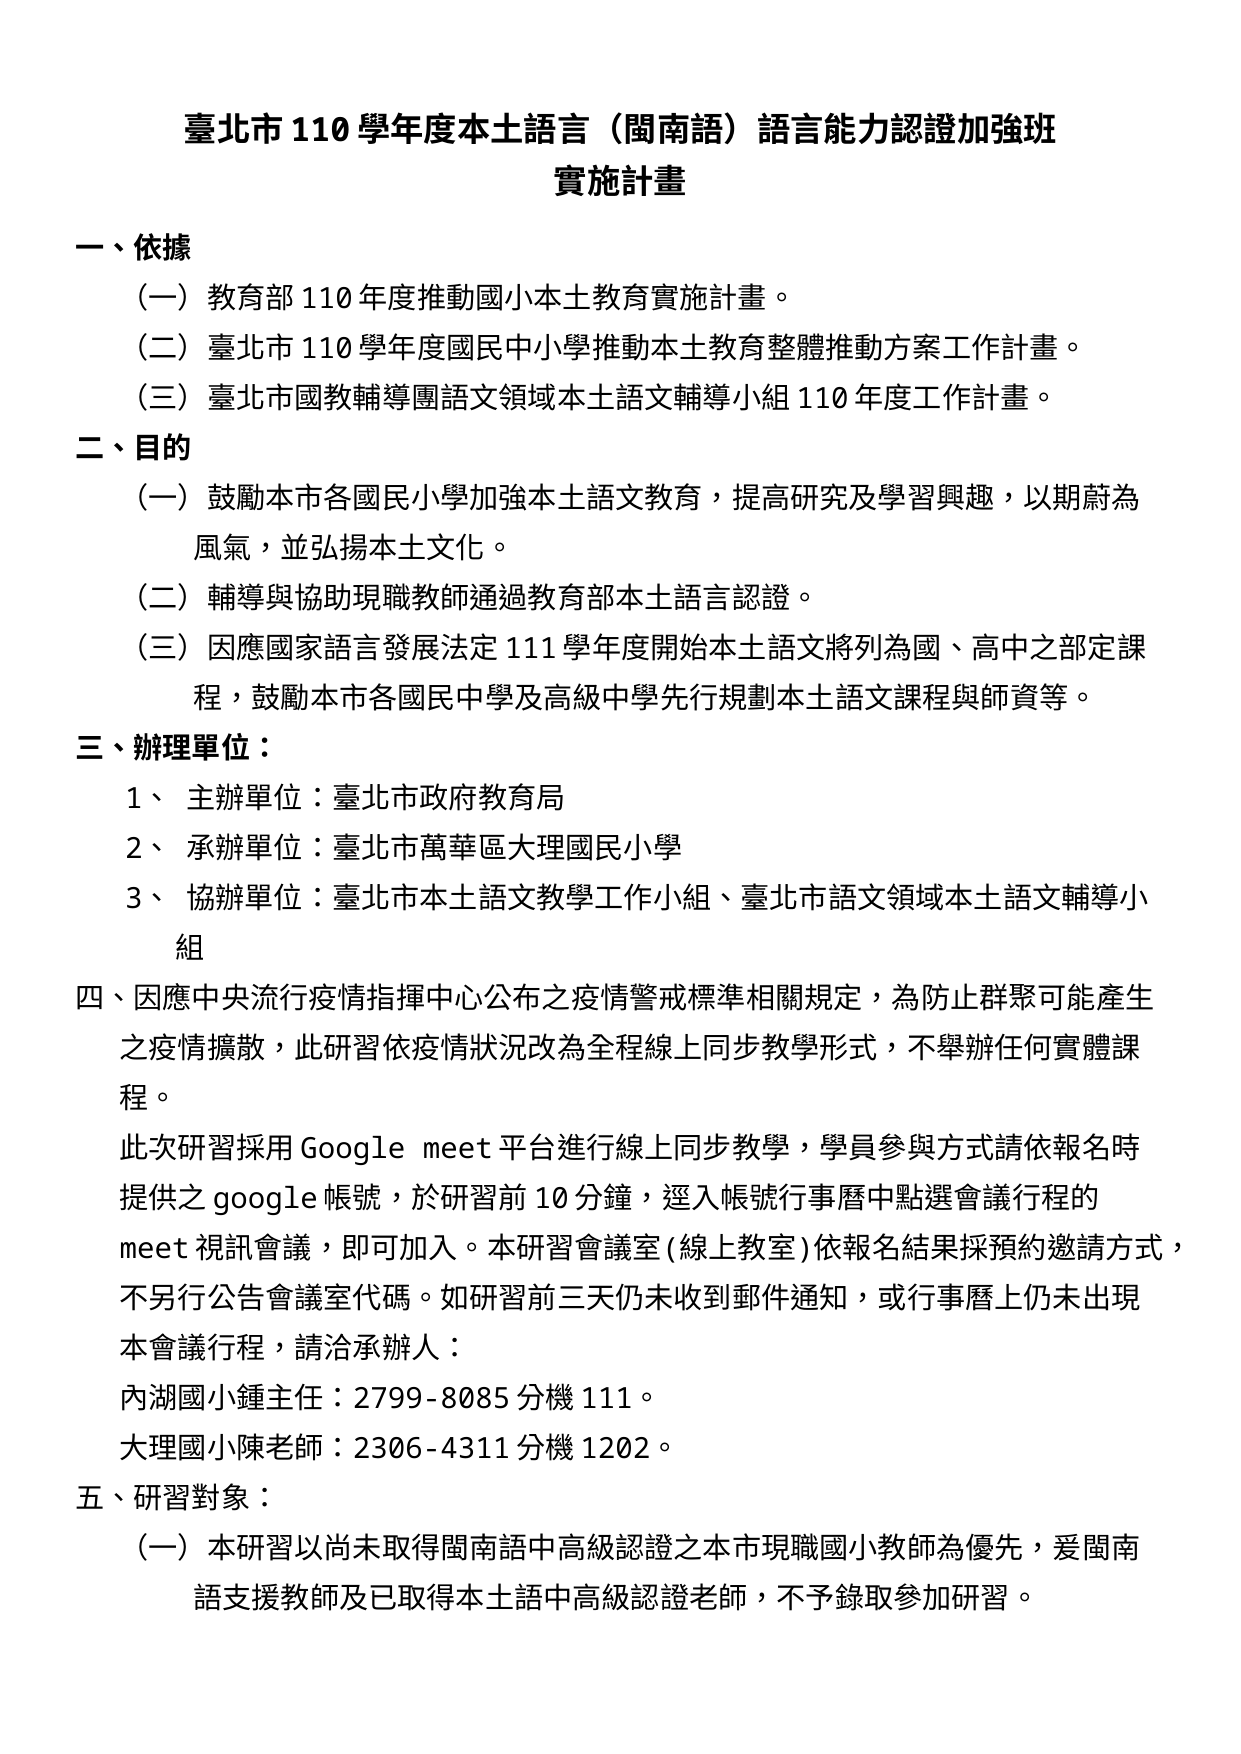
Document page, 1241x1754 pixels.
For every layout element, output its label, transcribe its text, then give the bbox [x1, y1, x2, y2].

text 臺北市110學年度本土語言（閩南語）語言能力認證加強班 [75, 114, 1165, 148]
text 四、因應中央流行疫情指揮中心公布之疫情警戒標準相關規定，為防止群聚可能產生之疫情擴散，此研習依疫情狀況改為全程線上同步教學形式，不舉辦任何實體課程。 [75, 969, 1165, 1119]
list 主辦單位：臺北市政府教育局 [125, 769, 1165, 819]
text （三）臺北市國教輔導團語文領域本土語文輔導小組110年度工作計畫。 [119, 369, 1165, 419]
list 協辦單位：臺北市本土語文教學工作小組、臺北市語文領域本土語文輔導小組 [125, 869, 1165, 969]
text 三、辦理單位： [75, 719, 1165, 769]
text （二）輔導與協助現職教師通過教育部本土語言認證。 [119, 569, 1165, 619]
list 承辦單位：臺北市萬華區大理國民小學 [125, 819, 1165, 869]
text 此次研習採用Google meet平台進行線上同步教學，學員參與方式請依報名時提供之google帳號，於研習前10分鐘，逕入帳號行事曆中點選會議行程的meet視訊會議，即可加入。本研習會議室(線上教室)依報名結果採預約邀請方式，不另行公告會議室代碼。如研習前三天仍未收到郵件通知，或行事曆上仍未出現本會議行程，請洽承辦人： 內湖國小鍾主任：2799-8085分機111。 [119, 1119, 1165, 1419]
text （一）本研習以尚未取得閩南語中高級認證之本市現職國小教師為優先，爰閩南語支援教師及已取得本土語中高級認證老師，不予錄取參加研習。 [119, 1519, 1165, 1619]
text 實施計畫 [75, 167, 1165, 200]
text （二）臺北市110學年度國民中小學推動本土教育整體推動方案工作計畫。 [119, 319, 1165, 369]
text 二、目的 [75, 419, 1165, 469]
text （一）教育部110年度推動國小本土教育實施計畫。 [119, 269, 1165, 319]
text 一、依據 [75, 219, 1165, 269]
text 五、研習對象： [75, 1469, 1165, 1519]
text 大理國小陳老師：2306-4311分機1202。 [119, 1419, 1165, 1469]
text （三）因應國家語言發展法定111學年度開始本土語文將列為國、高中之部定課程，鼓勵本市各國民中學及高級中學先行規劃本土語文課程與師資等。 [119, 619, 1165, 719]
text （一）鼓勵本市各國民小學加強本土語文教育，提高研究及學習興趣，以期蔚為風氣，並弘揚本土文化。 [119, 469, 1165, 569]
